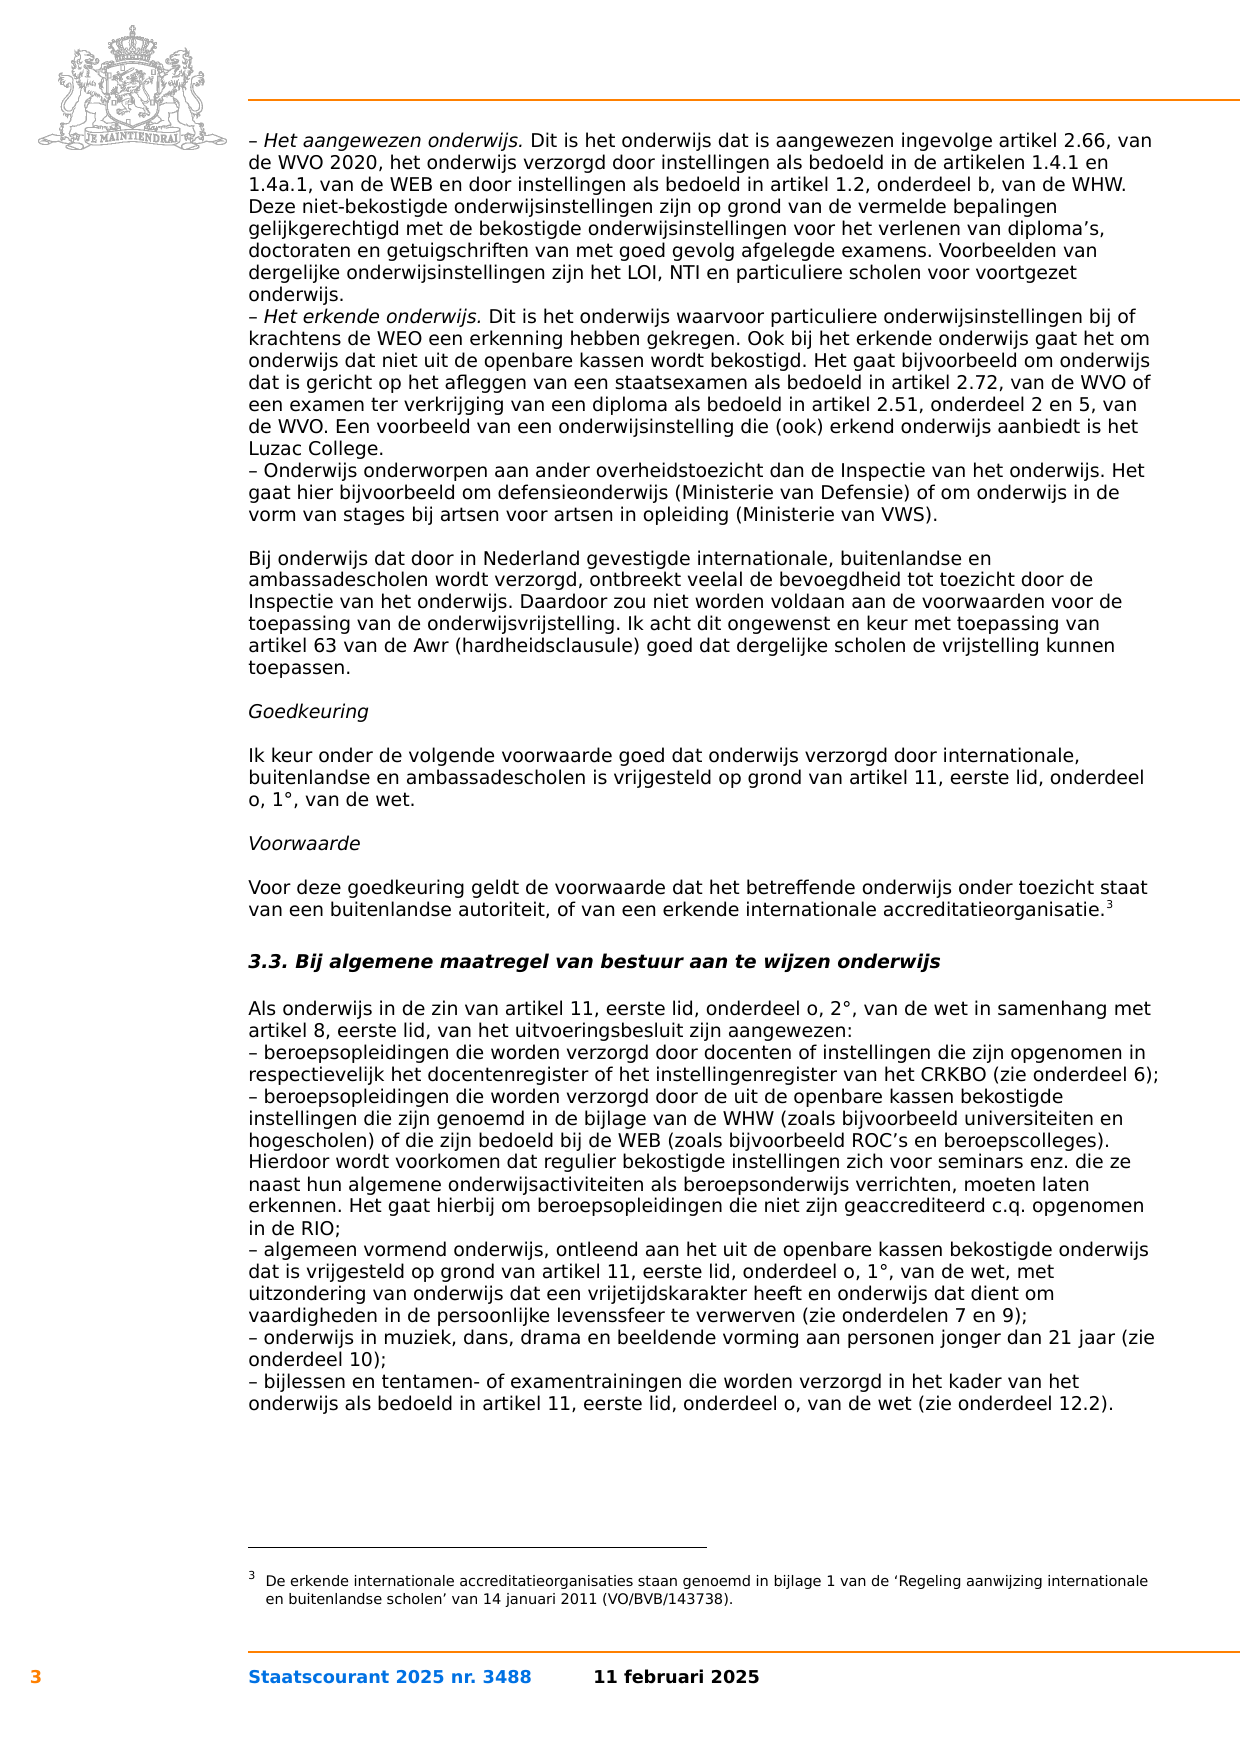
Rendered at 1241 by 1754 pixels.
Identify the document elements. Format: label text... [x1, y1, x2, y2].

text Voor deze goedkeuring geldt de voorwaarde dat het betreffende onderwijs onder toezicht staat van een buitenlandse autoriteit, of van een erkende internationale accreditatieorganisatie. [248, 877, 1163, 921]
text – beroepsopleidingen die worden verzorgd door de uit de openbare kassen bekostigde instellingen die zijn genoemd in de bijlage van de WHW (zoals bijvoorbeeld universiteiten en hogescholen) of die zijn bedoeld bij de WEB (zoals bijvoorbeeld ROC’s en beroepscolleges). Hierdoor wordt voorkomen dat regulier bekostigde instellingen zich voor seminars enz. die ze naast hun algemene onderwijsactiviteiten als beroepsonderwijs verrichten, moeten laten erkennen. Het gaat hierbij om beroepsopleidingen die niet zijn geaccrediteerd c.q. opgenomen in de RIO; [248, 1086, 1163, 1239]
text – Onderwijs onderworpen aan ander overheidstoezicht dan de Inspectie van het onderwijs. Het gaat hier bijvoorbeeld om defensieonderwijs (Ministerie van Defensie) of om onderwijs in de vorm van stages bij artsen voor artsen in opleiding (Ministerie van VWS). [248, 459, 1163, 526]
text – Het aangewezen onderwijs. Dit is het onderwijs dat is aangewezen ingevolge artikel 2.66, van de WVO 2020, het onderwijs verzorgd door instellingen als bedoeld in de artikelen 1.4.1 en 1.4a.1, van de WEB en door instellingen als bedoeld in artikel 1.2, onderdeel b, van de WHW. Deze niet-bekostigde onderwijsinstellingen zijn op grond van de vermelde bepalingen gelijkgerechtigd met de bekostigde onderwijsinstellingen voor het verlenen van diploma’s, doctoraten en getuigschriften van met goed gevolg afgelegde examens. Voorbeelden van dergelijke onderwijsinstellingen zijn het LOI, NTI en particuliere scholen voor voortgezet onderwijs. [248, 130, 1163, 306]
text – beroepsopleidingen die worden verzorgd door docenten of instellingen die zijn opgenomen in respectievelijk het docentenregister of het instellingenregister van het CRKBO (zie onderdeel 6); [248, 1042, 1163, 1086]
text – onderwijs in muziek, dans, drama en beeldende vorming aan personen jonger dan 21 jaar (zie onderdeel 10); [248, 1327, 1163, 1371]
text Als onderwijs in de zin van artikel 11, eerste lid, onderdeel o, 2°, van de wet in samenhang met artikel 8, eerste lid, van het uitvoeringsbesluit zijn aangewezen: [248, 998, 1163, 1042]
text De erkende internationale accreditatieorganisaties staan genoemd in bijlage 1 van de ‘Regeling aanwijzing internationale en buitenlandse scholen’ van 14 januari 2011 (VO/BVB/143738). [248, 1569, 1163, 1608]
subtitle Voorwaarde [248, 833, 1163, 855]
text Bij onderwijs dat door in Nederland gevestigde internationale, buitenlandse en ambassadescholen wordt verzorgd, ontbreekt veelal de bevoegdheid tot toezicht door de Inspectie van het onderwijs. Daardoor zou niet worden voldaan aan de voorwaarden voor de toepassing van de onderwijsvrijstelling. Ik acht dit ongewenst en keur met toepassing van artikel 63 van de Awr (hardheidsclausule) goed dat dergelijke scholen de vrijstelling kunnen toepassen. [248, 547, 1163, 679]
text Ik keur onder de volgende voorwaarde goed dat onderwijs verzorgd door internationale, buitenlandse en ambassadescholen is vrijgesteld op grond van artikel 11, eerste lid, onderdeel o, 1°, van de wet. [248, 745, 1163, 811]
subtitle 3.3. Bij algemene maatregel van bestuur aan te wijzen onderwijs [248, 951, 1163, 973]
text – Het erkende onderwijs. Dit is het onderwijs waarvoor particuliere onderwijsinstellingen bij of krachtens de WEO een erkenning hebben gekregen. Ook bij het erkende onderwijs gaat het om onderwijs dat niet uit de openbare kassen wordt bekostigd. Het gaat bijvoorbeeld om onderwijs dat is gericht op het afleggen van een staatsexamen als bedoeld in artikel 2.72, van de WVO of een examen ter verkrijging van een diploma als bedoeld in artikel 2.51, onderdeel 2 en 5, van de WVO. Een voorbeeld van een onderwijsinstelling die (ook) erkend onderwijs aanbiedt is het Luzac College. [248, 306, 1163, 459]
text – bijlessen en tentamen- of examentrainingen die worden verzorgd in het kader van het onderwijs als bedoeld in artikel 11, eerste lid, onderdeel o, van de wet (zie onderdeel 12.2). [248, 1371, 1163, 1415]
picture [38, 25, 227, 150]
text – algemeen vormend onderwijs, ontleend aan het uit de openbare kassen bekostigde onderwijs dat is vrijgesteld op grond van artikel 11, eerste lid, onderdeel o, 1°, van de wet, met uitzondering van onderwijs dat een vrijetijdskarakter heeft en onderwijs dat dient om vaardigheden in de persoonlijke levenssfeer te verwerven (zie onderdelen 7 en 9); [248, 1239, 1163, 1327]
subtitle Goedkeuring [248, 701, 1163, 723]
